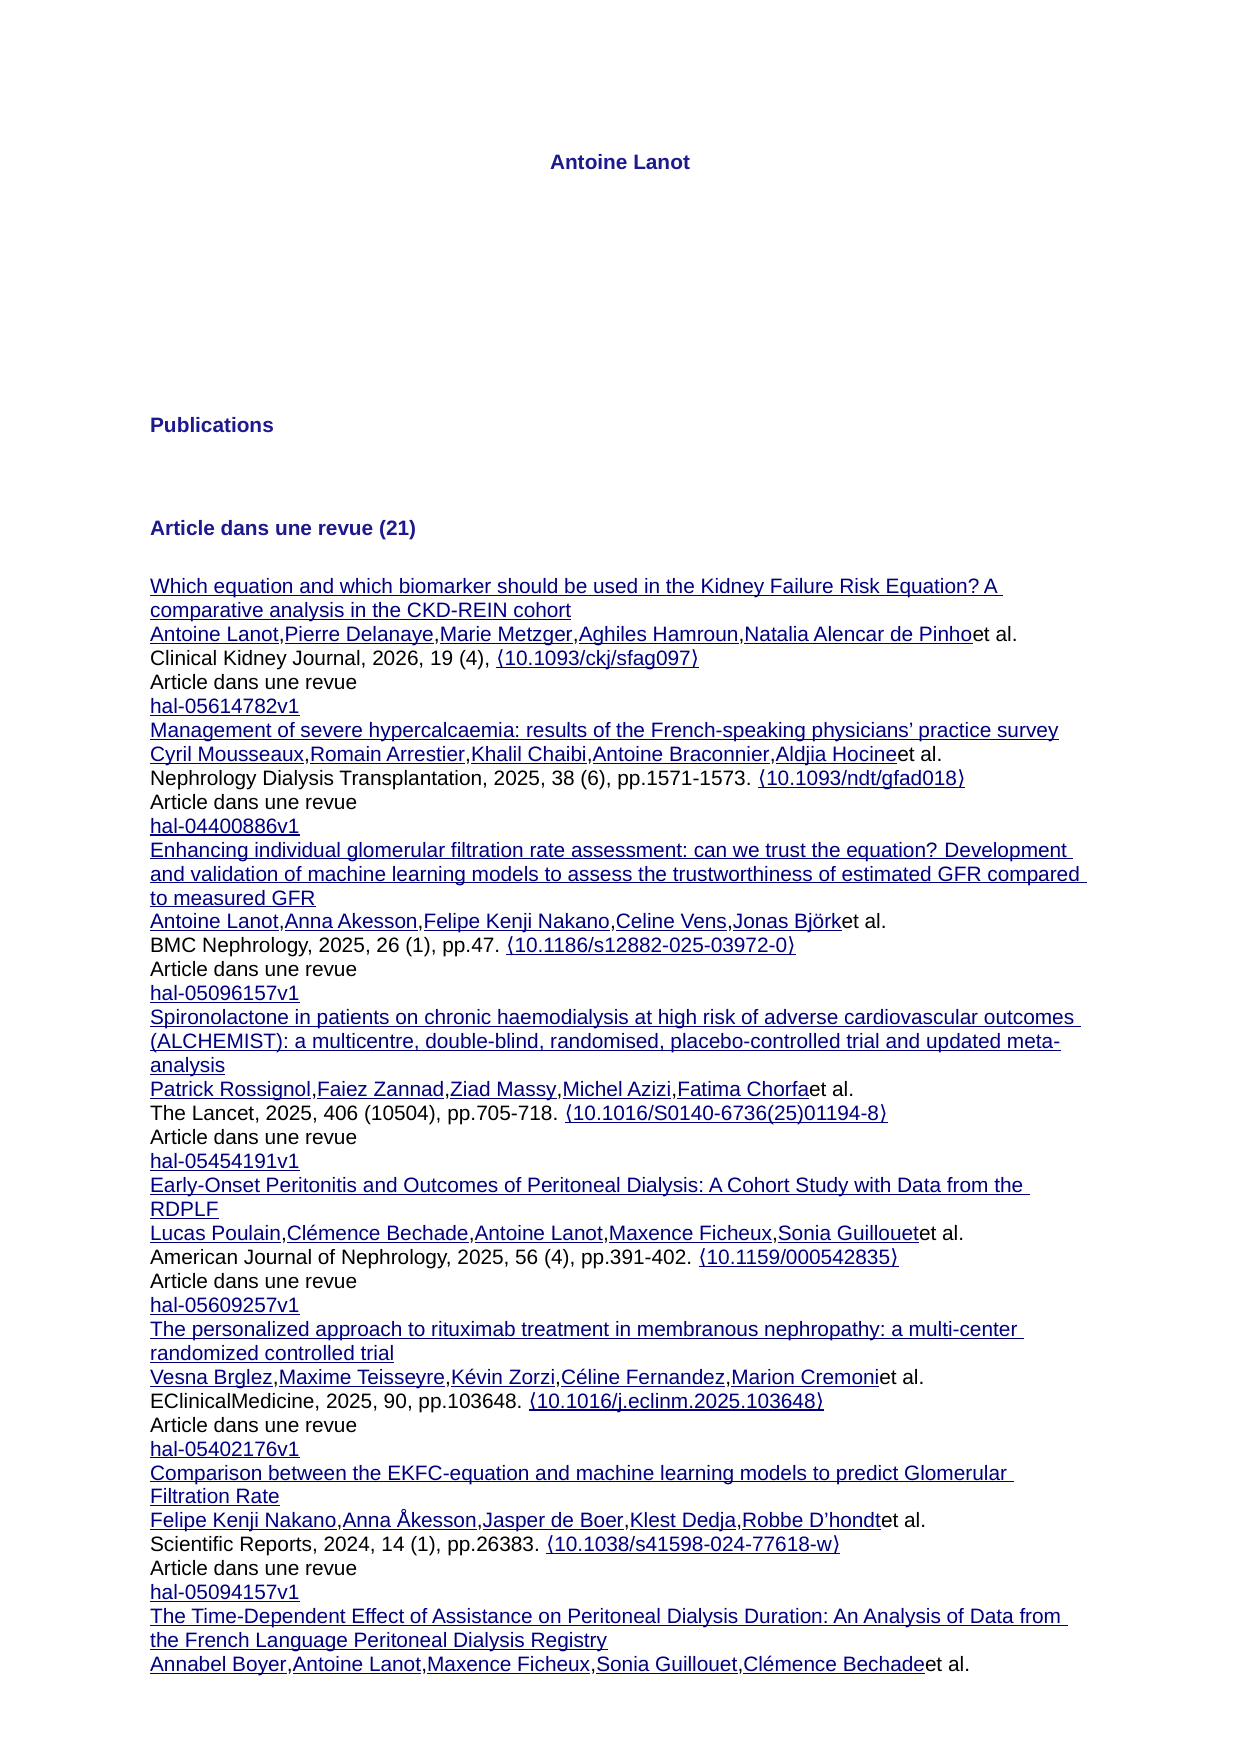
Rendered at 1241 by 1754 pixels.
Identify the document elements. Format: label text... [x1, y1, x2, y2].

table_cell Comparison between the EKFC-equation and machine learning models to predict Glomerular Filtration Rate Felipe Kenji Nakano,Anna Åkesson,Jasper de Boer,Klest Dedja,Robbe D’hondtet al. Scientific Reports, 2024, 14 (1), pp.26383. ⟨10.1038/s41598-024-77618-w⟩ Article dans une revue hal-05094157v1 [150, 1460, 1090, 1604]
table_cell Management of severe hypercalcaemia: results of the French-speaking physicians’ practice survey Cyril Mousseaux,Romain Arrestier,Khalil Chaibi,Antoine Braconnier,Aldjia Hocineet al. Nephrology Dialysis Transplantation, 2025, 38 (6), pp.1571-1573. ⟨10.1093/ndt/gfad018⟩ Article dans une revue hal-04400886v1 [150, 718, 1090, 837]
table_cell Spironolactone in patients on chronic haemodialysis at high risk of adverse cardiovascular outcomes (ALCHEMIST): a multicentre, double-blind, randomised, placebo-controlled trial and updated meta-analysis Patrick Rossignol,Faiez Zannad,Ziad Massy,Michel Azizi,Fatima Chorfaet al. The Lancet, 2025, 406 (10504), pp.705-718. ⟨10.1016/S0140-6736(25)01194-8⟩ Article dans une revue hal-05454191v1 [150, 1005, 1090, 1173]
table_header Which equation and which biomarker should be used in the Kidney Failure Risk Equation? A comparative analysis in the CKD-REIN cohort Antoine Lanot,Pierre Delanaye,Marie Metzger,Aghiles Hamroun,Natalia Alencar de Pinhoet al. Clinical Kidney Journal, 2026, 19 (4), ⟨10.1093/ckj/sfag097⟩ Article dans une revue hal-05614782v1 [150, 574, 1090, 718]
subtitle Article dans une revue (21) [150, 516, 1090, 539]
table_cell The personalized approach to rituximab treatment in membranous nephropathy: a multi-center randomized controlled trial Vesna Brglez,Maxime Teisseyre,Kévin Zorzi,Céline Fernandez,Marion Cremoniet al. EClinicalMedicine, 2025, 90, pp.103648. ⟨10.1016/j.eclinm.2025.103648⟩ Article dans une revue hal-05402176v1 [150, 1317, 1090, 1460]
table_cell Early-Onset Peritonitis and Outcomes of Peritoneal Dialysis: A Cohort Study with Data from the RDPLF Lucas Poulain,Clémence Bechade,Antoine Lanot,Maxence Ficheux,Sonia Guillouetet al. American Journal of Nephrology, 2025, 56 (4), pp.391-402. ⟨10.1159/000542835⟩ Article dans une revue hal-05609257v1 [150, 1173, 1090, 1317]
table_cell Enhancing individual glomerular filtration rate assessment: can we trust the equation? Development and validation of machine learning models to assess the trustworthiness of estimated GFR compared to measured GFR Antoine Lanot,Anna Akesson,Felipe Kenji Nakano,Celine Vens,Jonas Björket al. BMC Nephrology, 2025, 26 (1), pp.47. ⟨10.1186/s12882-025-03972-0⟩ Article dans une revue hal-05096157v1 [150, 838, 1090, 1005]
subtitle Antoine Lanot [150, 150, 1090, 174]
table_cell The Time-Dependent Effect of Assistance on Peritoneal Dialysis Duration: An Analysis of Data from the French Language Peritoneal Dialysis Registry Annabel Boyer,Antoine Lanot,Maxence Ficheux,Sonia Guillouet,Clémence Bechadeet al. [150, 1604, 1090, 1676]
subtitle Publications [150, 412, 1090, 436]
